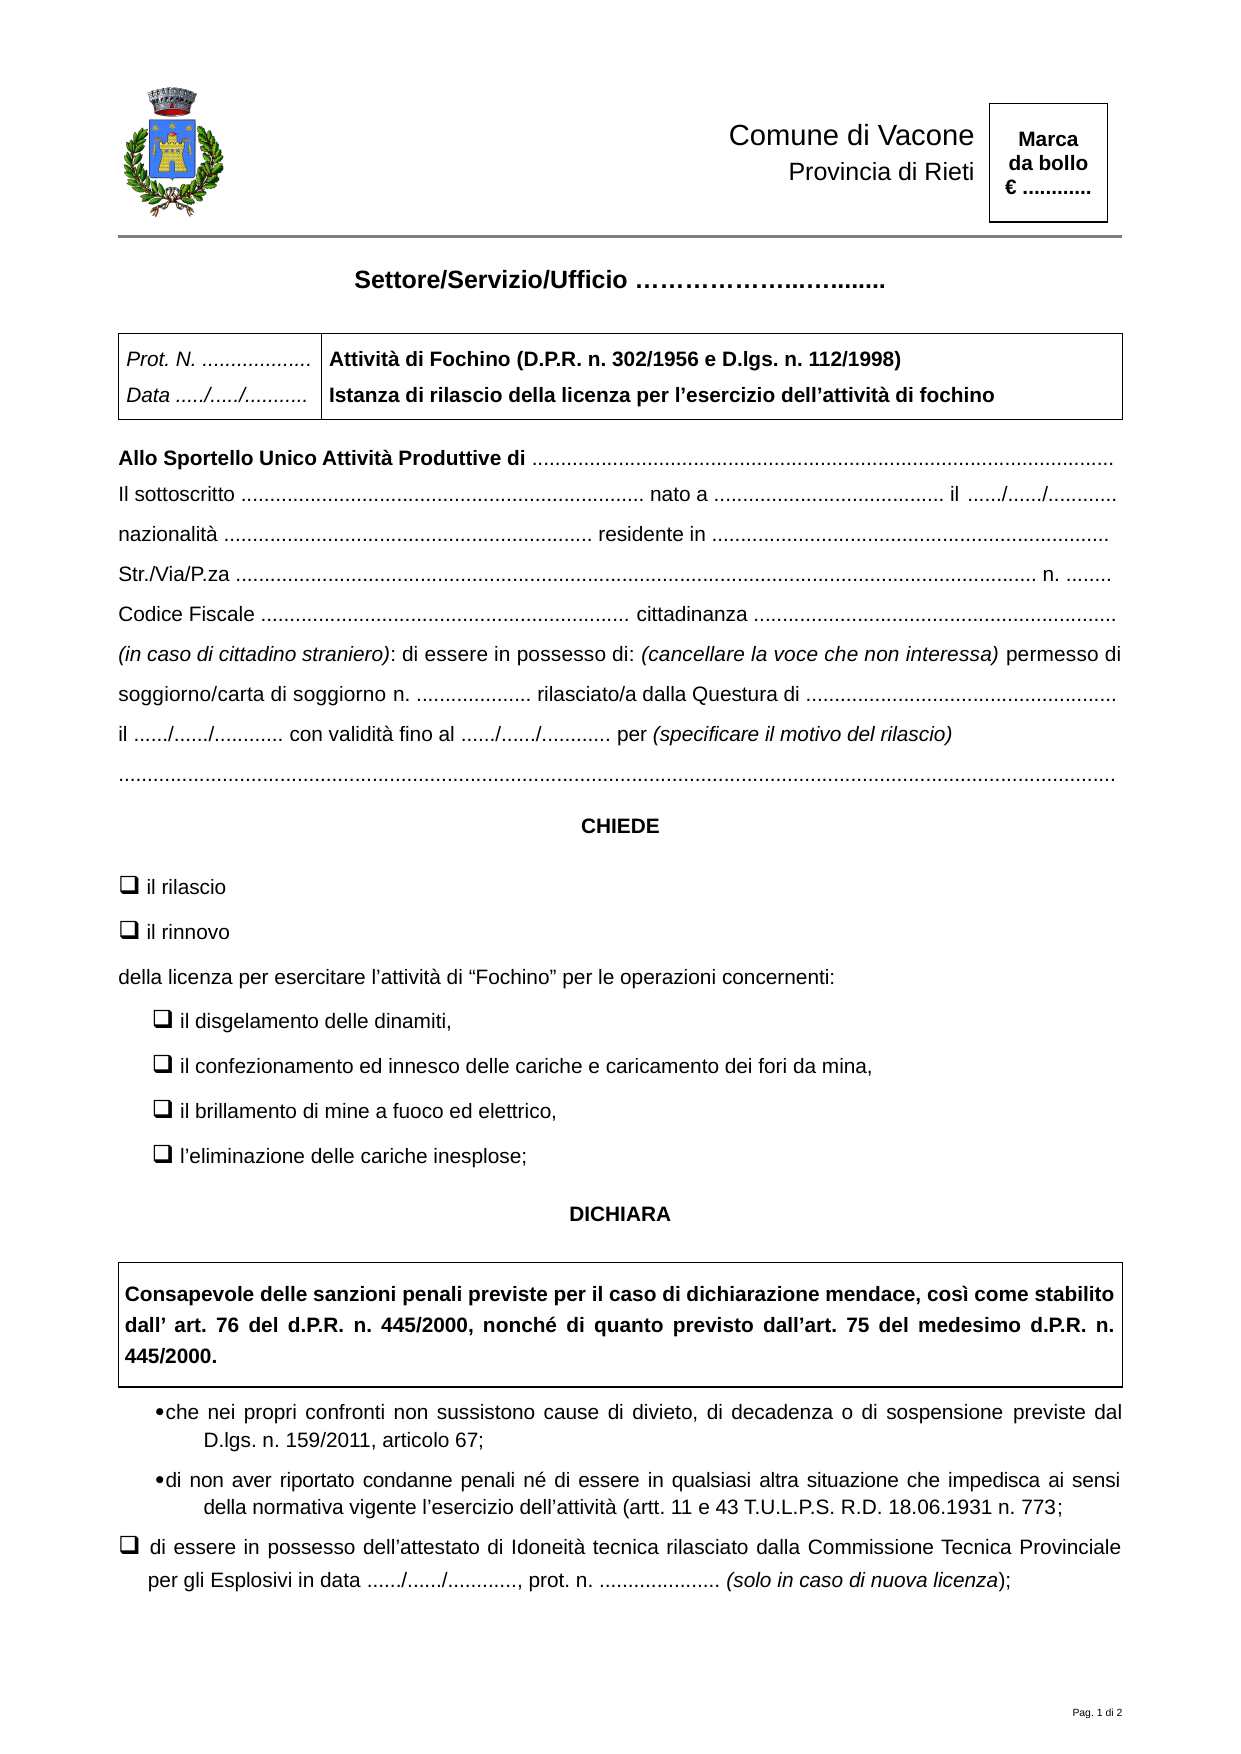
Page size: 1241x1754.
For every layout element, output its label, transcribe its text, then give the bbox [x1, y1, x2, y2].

text il ....../....../............ con validità fino al ....../....../............ per (specificare il motivo del rilascio) [118, 722, 1122, 746]
text Settore/Servizio/Ufficio ………………...…........ [118, 265, 1122, 293]
text ............................................................................................................................................................................. [118, 762, 1122, 786]
text  l’eliminazione delle cariche inesplose; [152, 1144, 1122, 1169]
text Il sottoscritto ...................................................................... nato a ........................................ il ....../....../............ [118, 482, 1122, 506]
text  il disgelamento delle dinamiti, [152, 1009, 1122, 1034]
text nazionalità ................................................................ residente in ..................................................................... [118, 522, 1122, 546]
text  il rilascio [118, 875, 1122, 900]
text CHIEDE [118, 814, 1122, 838]
table_header Attività di Fochino (D.P.R. n. 302/1956 e D.lgs. n. 112/1998) Istanza di rilascio della licenza per l’esercizio dell’attività di fochino [322, 334, 1122, 419]
picture [122, 87, 224, 118]
text  il rinnovo [118, 920, 1122, 945]
text Comune di Vacone [118, 118, 989, 152]
text (in caso di cittadino straniero): di essere in possesso di: (cancellare la voce che non interessa) permesso di [118, 642, 1122, 666]
text DICHIARA [118, 1201, 1122, 1225]
list che nei propri confronti non sussistono cause di divieto, di decadenza o di sospensione previste dal D.lgs. n. 159/2011, articolo 67; [156, 1400, 1122, 1452]
text Str./Via/P.za ........................................................................................................................................... n. ........ [118, 562, 1122, 586]
text della licenza per esercitare l’attività di “Fochino” per le operazioni concernenti: [118, 965, 1122, 989]
table_header Marca da bollo € ............ [990, 104, 1107, 221]
text soggiorno/carta di soggiorno n. .................... rilasciato/a dalla Questura di ...................................................... [118, 682, 1122, 706]
text Provincia di Rieti [118, 157, 989, 185]
text  di essere in possesso dell’attestato di Idoneità tecnica rilasciato dalla Commissione Tecnica Provinciale per gli Esplosivi in data ....../....../............, prot. n. ..................... (solo in caso di nuova licenza); [118, 1535, 1122, 1591]
text Allo Sportello Unico Attività Produttive di ..................................................................................................... [118, 445, 1122, 469]
text [1108, 118, 1122, 152]
table_header Prot. N. ................... Data ...../...../........... [119, 334, 321, 419]
picture [122, 152, 224, 157]
list di non aver riportato condanne penali né di essere in qualsiasi altra situazione che impedisca ai sensi della normativa vigente l’esercizio dell’attività (artt. 11 e 43 T.U.L.P.S. R.D. 18.06.1931 n. 773; [156, 1468, 1122, 1519]
table_header Consapevole delle sanzioni penali previste per il caso di dichiarazione mendace, così come stabilito dall’ art. 76 del d.P.R. n. 445/2000, nonché di quanto previsto dall’art. 75 del medesimo d.P.R. n. 445/2000. [119, 1263, 1122, 1386]
text  il confezionamento ed innesco delle cariche e caricamento dei fori da mina, [152, 1054, 1122, 1079]
picture [122, 185, 224, 219]
text  il brillamento di mine a fuoco ed elettrico, [152, 1099, 1122, 1124]
text Codice Fiscale ................................................................ cittadinanza ............................................................... [118, 602, 1122, 626]
text [1108, 157, 1122, 185]
